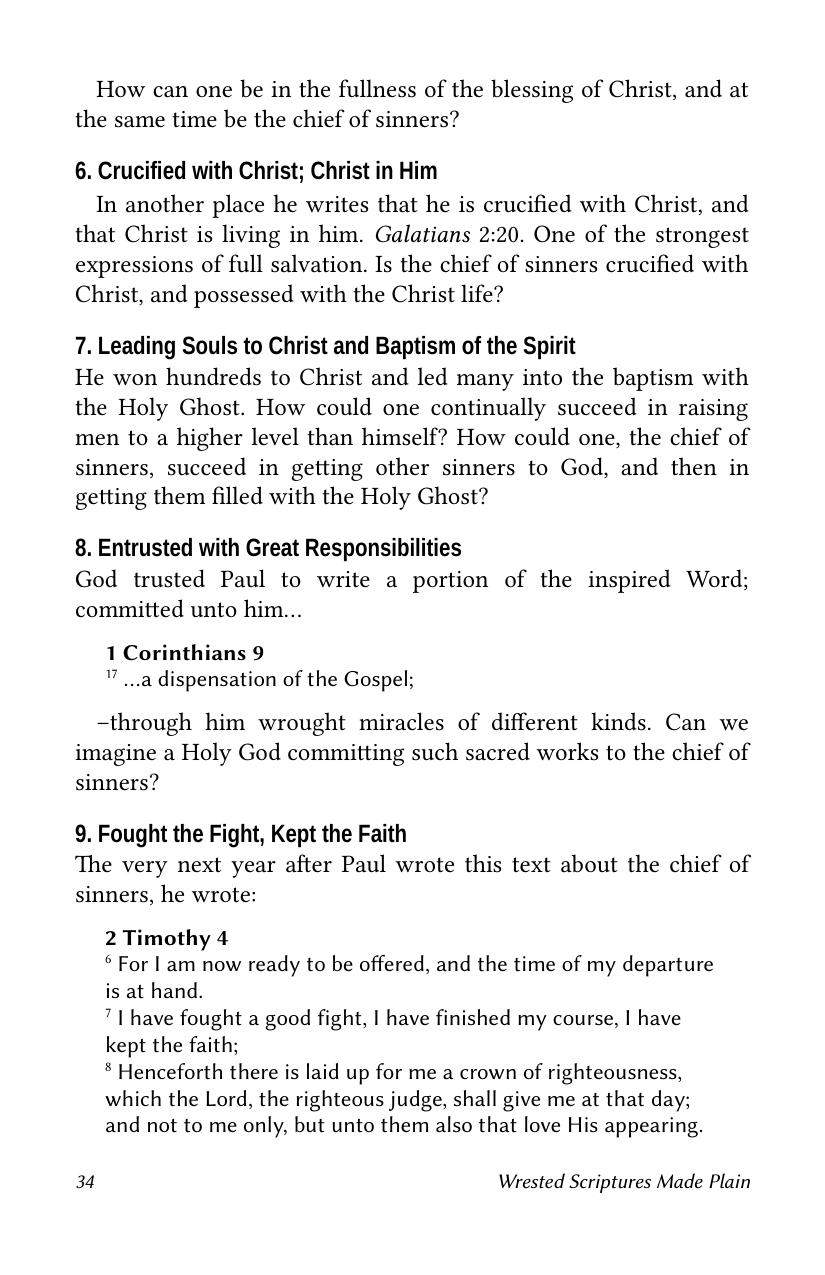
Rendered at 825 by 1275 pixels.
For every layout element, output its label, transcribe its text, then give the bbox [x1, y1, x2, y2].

text The very next year after Paul wrote this text about the chief of sinners, he wrote: [75, 850, 750, 909]
text 2 Timothy 4 [105, 925, 750, 951]
text In another place he writes that he is crucified with Christ, and that Christ is living in him. Galatians 2:20. One of the strongest expressions of full salvation. Is the chief of sinners crucified with Christ, and possessed with the Christ life? [75, 191, 750, 309]
text 17 ...a dispensation of the Gospel; [105, 666, 720, 692]
text He won hundreds to Christ and led many into the baptism with the Holy Ghost. How could one continually succeed in raising men to a higher level than himself? How could one, the chief of sinners, succeed in getting other sinners to God, and then in getting them filled with the Holy Ghost? [75, 363, 750, 511]
text God trusted Paul to write a portion of the inspired Word; committed unto him… [75, 565, 750, 623]
text How can one be in the fullness of the blessing of Christ, and at the same time be the chief of sinners? [75, 75, 750, 133]
text –through him wrought miracles of different kinds. Can we imagine a Holy God committing such sacred works to the chief of sinners? [75, 708, 750, 796]
subtitle 8. Entrusted with Great Responsibilities [75, 533, 750, 562]
subtitle 7. Leading Souls to Christ and Baptism of the Spirit [75, 331, 750, 360]
subtitle 6. Crucified with Christ; Christ in Him [75, 156, 750, 184]
text 8 Henceforth there is laid up for me a crown of righteousness, which the Lord, the righteous judge, shall give me at that day; and not to me only, but unto them also that love His appearing. [105, 1059, 720, 1138]
text 6 For I am now ready to be offered, and the time of my departure is at hand. [105, 951, 720, 1004]
text 1 Corinthians 9 [105, 640, 750, 666]
subtitle 9. Fought the Fight, Kept the Faith [75, 818, 750, 847]
text 7 I have fought a good fight, I have finished my course, I have kept the faith; [105, 1005, 720, 1058]
